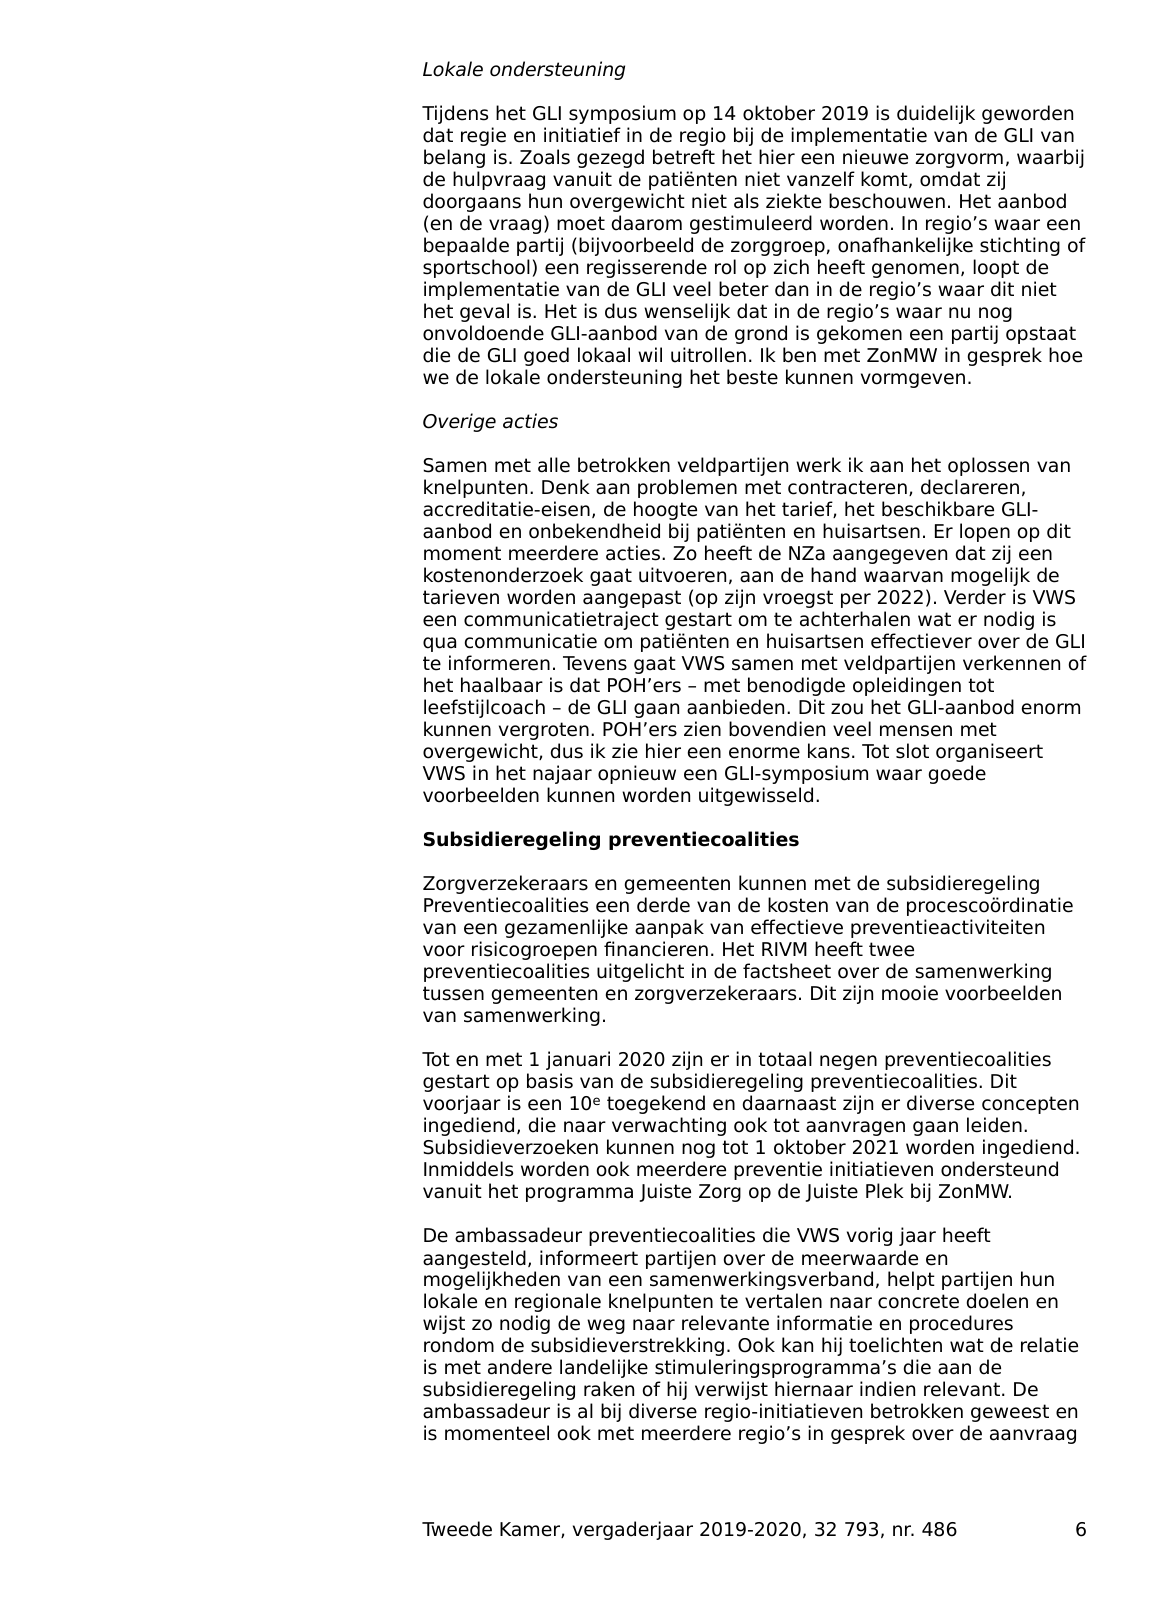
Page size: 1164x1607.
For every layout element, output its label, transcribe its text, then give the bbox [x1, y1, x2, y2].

text Tijdens het GLI symposium op 14 oktober 2019 is duidelijk geworden dat regie en initiatief in de regio bij de implementatie van de GLI van belang is. Zoals gezegd betreft het hier een nieuwe zorgvorm, waarbij de hulpvraag vanuit de patiënten niet vanzelf komt, omdat zij doorgaans hun overgewicht niet als ziekte beschouwen. Het aanbod (en de vraag) moet daarom gestimuleerd worden. In regio’s waar een bepaalde partij (bijvoorbeeld de zorggroep, onafhankelijke stichting of sportschool) een regisserende rol op zich heeft genomen, loopt de implementatie van de GLI veel beter dan in de regio’s waar dit niet het geval is. Het is dus wenselijk dat in de regio’s waar nu nog onvoldoende GLI-aanbod van de grond is gekomen een partij opstaat die de GLI goed lokaal wil uitrollen. Ik ben met ZonMW in gesprek hoe we de lokale ondersteuning het beste kunnen vormgeven. [422, 103, 1087, 389]
subtitle Lokale ondersteuning [422, 59, 1087, 81]
text Tot en met 1 januari 2020 zijn er in totaal negen preventiecoalities gestart op basis van de subsidieregeling preventiecoalities. Dit voorjaar is een 10e toegekend en daarnaast zijn er diverse concepten ingediend, die naar verwachting ook tot aanvragen gaan leiden. Subsidieverzoeken kunnen nog tot 1 oktober 2021 worden ingediend. Inmiddels worden ook meerdere preventie initiatieven ondersteund vanuit het programma Juiste Zorg op de Juiste Plek bij ZonMW. [422, 1049, 1087, 1203]
subtitle Subsidieregeling preventiecoalities [422, 829, 1087, 851]
text Samen met alle betrokken veldpartijen werk ik aan het oplossen van knelpunten. Denk aan problemen met contracteren, declareren, accreditatie-eisen, de hoogte van het tarief, het beschikbare GLI-aanbod en onbekendheid bij patiënten en huisartsen. Er lopen op dit moment meerdere acties. Zo heeft de NZa aangegeven dat zij een kostenonderzoek gaat uitvoeren, aan de hand waarvan mogelijk de tarieven worden aangepast (op zijn vroegst per 2022). Verder is VWS een communicatietraject gestart om te achterhalen wat er nodig is qua communicatie om patiënten en huisartsen effectiever over de GLI te informeren. Tevens gaat VWS samen met veldpartijen verkennen of het haalbaar is dat POH’ers – met benodigde opleidingen tot leefstijlcoach – de GLI gaan aanbieden. Dit zou het GLI-aanbod enorm kunnen vergroten. POH’ers zien bovendien veel mensen met overgewicht, dus ik zie hier een enorme kans. Tot slot organiseert VWS in het najaar opnieuw een GLI-symposium waar goede voorbeelden kunnen worden uitgewisseld. [422, 455, 1087, 807]
text De ambassadeur preventiecoalities die VWS vorig jaar heeft aangesteld, informeert partijen over de meerwaarde en mogelijkheden van een samenwerkingsverband, helpt partijen hun lokale en regionale knelpunten te vertalen naar concrete doelen en wijst zo nodig de weg naar relevante informatie en procedures rondom de subsidieverstrekking. Ook kan hij toelichten wat de relatie is met andere landelijke stimuleringsprogramma’s die aan de subsidieregeling raken of hij verwijst hiernaar indien relevant. De ambassadeur is al bij diverse regio-initiatieven betrokken geweest en is momenteel ook met meerdere regio’s in gesprek over de aanvraag [422, 1225, 1087, 1445]
text Zorgverzekeraars en gemeenten kunnen met de subsidieregeling Preventiecoalities een derde van de kosten van de procescoördinatie van een gezamenlijke aanpak van effectieve preventieactiviteiten voor risicogroepen financieren. Het RIVM heeft twee preventiecoalities uitgelicht in de factsheet over de samenwerking tussen gemeenten en zorgverzekeraars. Dit zijn mooie voorbeelden van samenwerking. [422, 873, 1087, 1027]
subtitle Overige acties [422, 411, 1087, 433]
